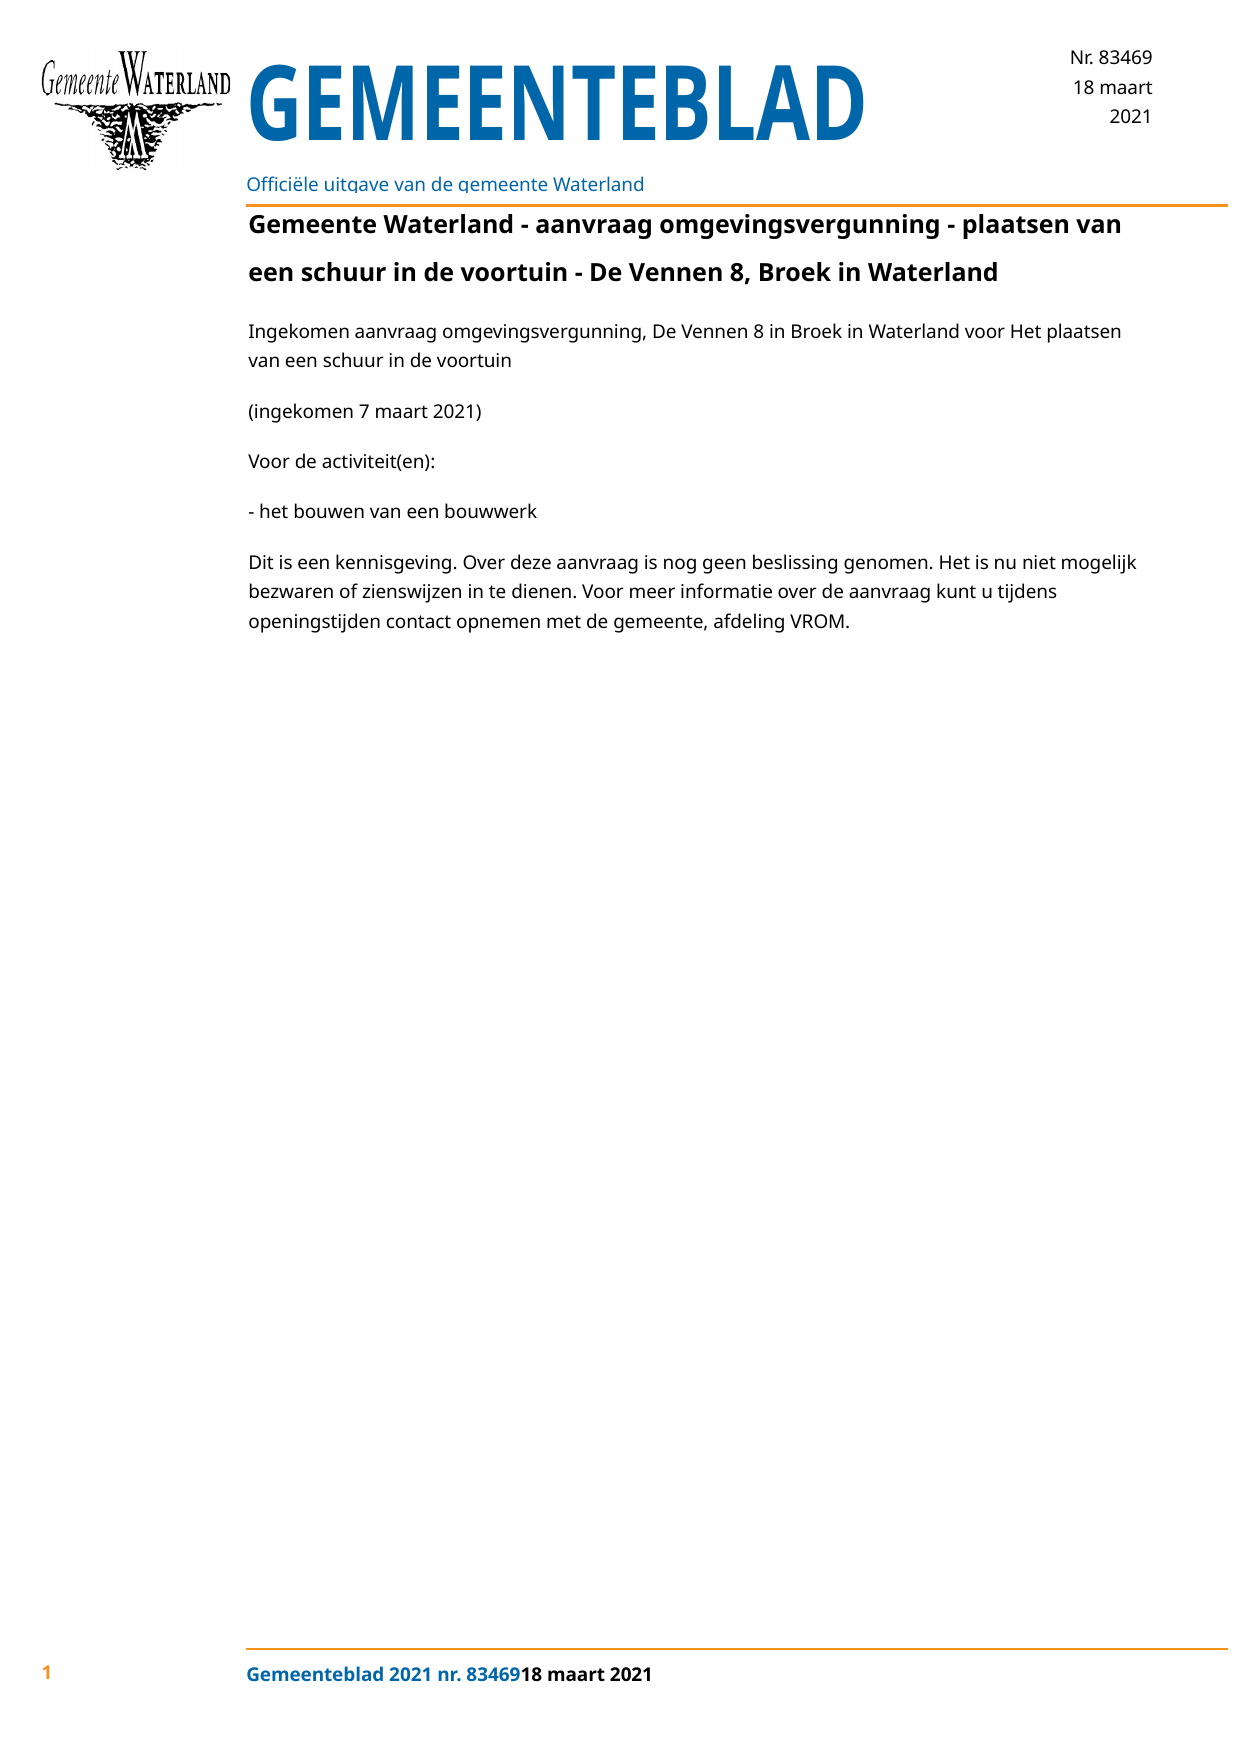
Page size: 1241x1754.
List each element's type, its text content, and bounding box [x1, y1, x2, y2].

text Voor de activiteit(en): [248, 448, 1152, 474]
picture [41, 47, 231, 172]
text Ingekomen aanvraag omgevingsvergunning, De Vennen 8 in Broek in Waterland voor Het plaatsen van een schuur in de voortuin [248, 318, 1152, 373]
text - het bouwen van een bouwwerk [248, 499, 1152, 524]
text Dit is een kennisgeving. Over deze aanvraag is nog geen beslissing genomen. Het is nu niet mogelijk bezwaren of zienswijzen in te dienen. Voor meer informatie over de aanvraag kunt u tijdens openingstijden contact opnemen met de gemeente, afdeling VROM. [248, 549, 1152, 634]
text (ingekomen 7 maart 2021) [248, 398, 1152, 424]
text Gemeente Waterland - aanvraag omgevingsvergunning - plaatsen van een schuur in de voortuin - De Vennen 8, Broek in Waterland [248, 207, 1152, 288]
